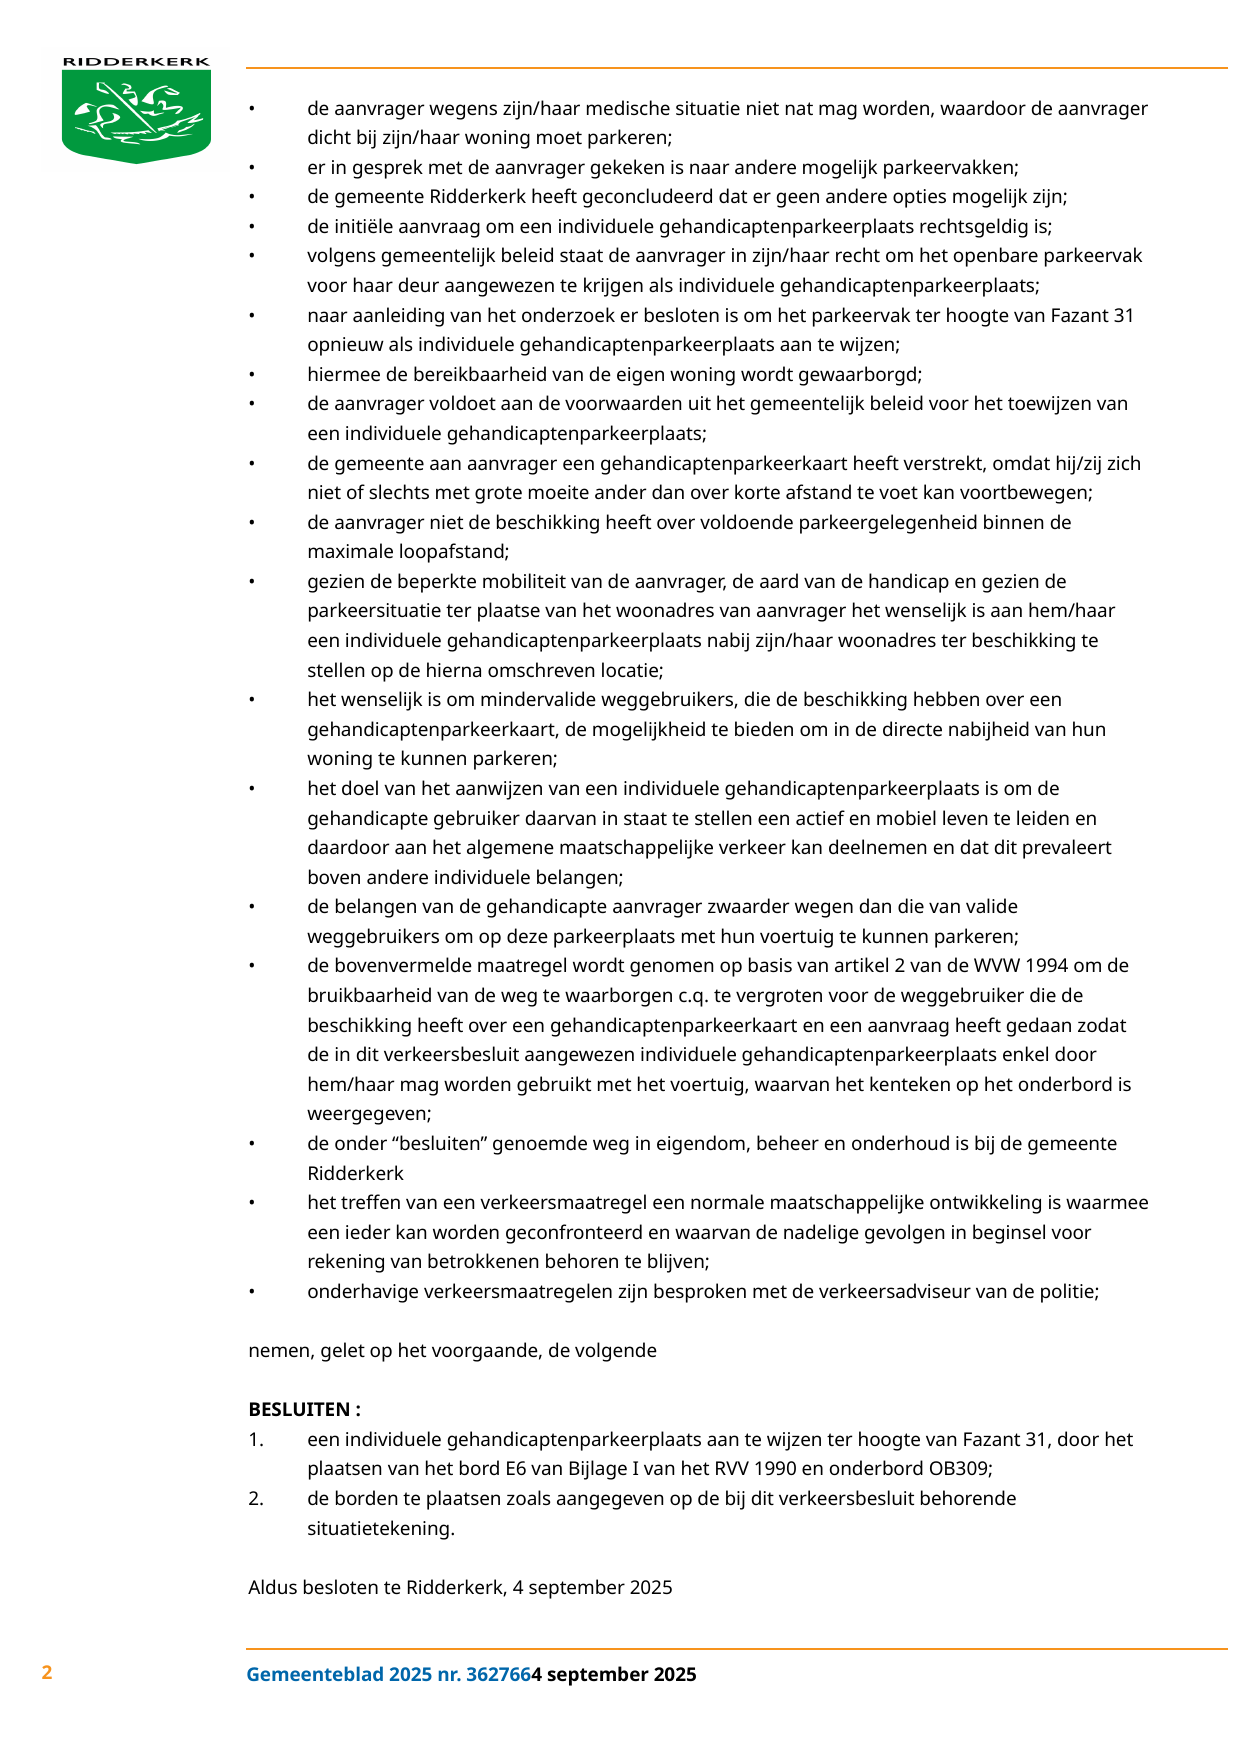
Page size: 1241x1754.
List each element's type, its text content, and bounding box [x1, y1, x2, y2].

list naar aanleiding van het onderzoek er besloten is om het parkeervak ter hoogte van Fazant 31 opnieuw als individuele gehandicaptenparkeerplaats aan te wijzen; [248, 302, 1152, 357]
picture [41, 47, 231, 172]
list de aanvrager niet de beschikking heeft over voldoende parkeergelegenheid binnen de maximale loopafstand; [248, 509, 1152, 564]
list de gemeente Ridderkerk heeft geconcludeerd dat er geen andere opties mogelijk zijn; [248, 183, 1152, 209]
list onderhavige verkeersmaatregelen zijn besproken met de verkeersadviseur van de politie; [248, 1278, 1152, 1304]
list de belangen van de gehandicapte aanvrager zwaarder wegen dan die van valide weggebruikers om op deze parkeerplaats met hun voertuig te kunnen parkeren; [248, 893, 1152, 949]
list de aanvrager voldoet aan de voorwaarden uit het gemeentelijk beleid voor het toewijzen van een individuele gehandicaptenparkeerplaats; [248, 391, 1152, 446]
list de borden te plaatsen zoals aangegeven op de bij dit verkeersbesluit behorende situatietekening. [248, 1485, 1152, 1541]
text Aldus besloten te Ridderkerk, 4 september 2025 [248, 1574, 1152, 1600]
list de onder “besluiten” genoemde weg in eigendom, beheer en onderhoud is bij de gemeente Ridderkerk [248, 1130, 1152, 1186]
list de aanvrager wegens zijn/haar medische situatie niet nat mag worden, waardoor de aanvrager dicht bij zijn/haar woning moet parkeren; [248, 95, 1152, 150]
list volgens gemeentelijk beleid staat de aanvrager in zijn/haar recht om het openbare parkeervak voor haar deur aangewezen te krijgen als individuele gehandicaptenparkeerplaats; [248, 243, 1152, 298]
list de bovenvermelde maatregel wordt genomen op basis van artikel 2 van de WVW 1994 om de bruikbaarheid van de weg te waarborgen c.q. te vergroten voor de weggebruiker die de beschikking heeft over een gehandicaptenparkeerkaart en een aanvraag heeft gedaan zodat de in dit verkeersbesluit aangewezen individuele gehandicaptenparkeerplaats enkel door hem/haar mag worden gebruikt met het voertuig, waarvan het kenteken op het onderbord is weergegeven; [248, 953, 1152, 1126]
list de gemeente aan aanvrager een gehandicaptenparkeerkaart heeft verstrekt, omdat hij/zij zich niet of slechts met grote moeite ander dan over korte afstand te voet kan voortbewegen; [248, 450, 1152, 505]
list er in gesprek met de aanvrager gekeken is naar andere mogelijk parkeervakken; [248, 154, 1152, 180]
text BESLUITEN : [248, 1396, 1152, 1422]
list het wenselijk is om mindervalide weggebruikers, die de beschikking hebben over een gehandicaptenparkeerkaart, de mogelijkheid te bieden om in de directe nabijheid van hun woning te kunnen parkeren; [248, 686, 1152, 771]
list een individuele gehandicaptenparkeerplaats aan te wijzen ter hoogte van Fazant 31, door het plaatsen van het bord E6 van Bijlage I van het RVV 1990 en onderbord OB309; [248, 1426, 1152, 1481]
list het doel van het aanwijzen van een individuele gehandicaptenparkeerplaats is om de gehandicapte gebruiker daarvan in staat te stellen een actief en mobiel leven te leiden en daardoor aan het algemene maatschappelijke verkeer kan deelnemen en dat dit prevaleert boven andere individuele belangen; [248, 775, 1152, 890]
text nemen, gelet op het voorgaande, de volgende [248, 1337, 1152, 1363]
list hiermee de bereikbaarheid van de eigen woning wordt gewaarborgd; [248, 361, 1152, 387]
list gezien de beperkte mobiliteit van de aanvrager, de aard van de handicap en gezien de parkeersituatie ter plaatse van het woonadres van aanvrager het wenselijk is aan hem/haar een individuele gehandicaptenparkeerplaats nabij zijn/haar woonadres ter beschikking te stellen op de hierna omschreven locatie; [248, 568, 1152, 683]
list de initiële aanvraag om een individuele gehandicaptenparkeerplaats rechtsgeldig is; [248, 213, 1152, 239]
list het treffen van een verkeersmaatregel een normale maatschappelijke ontwikkeling is waarmee een ieder kan worden geconfronteerd en waarvan de nadelige gevolgen in beginsel voor rekening van betrokkenen behoren te blijven; [248, 1189, 1152, 1274]
